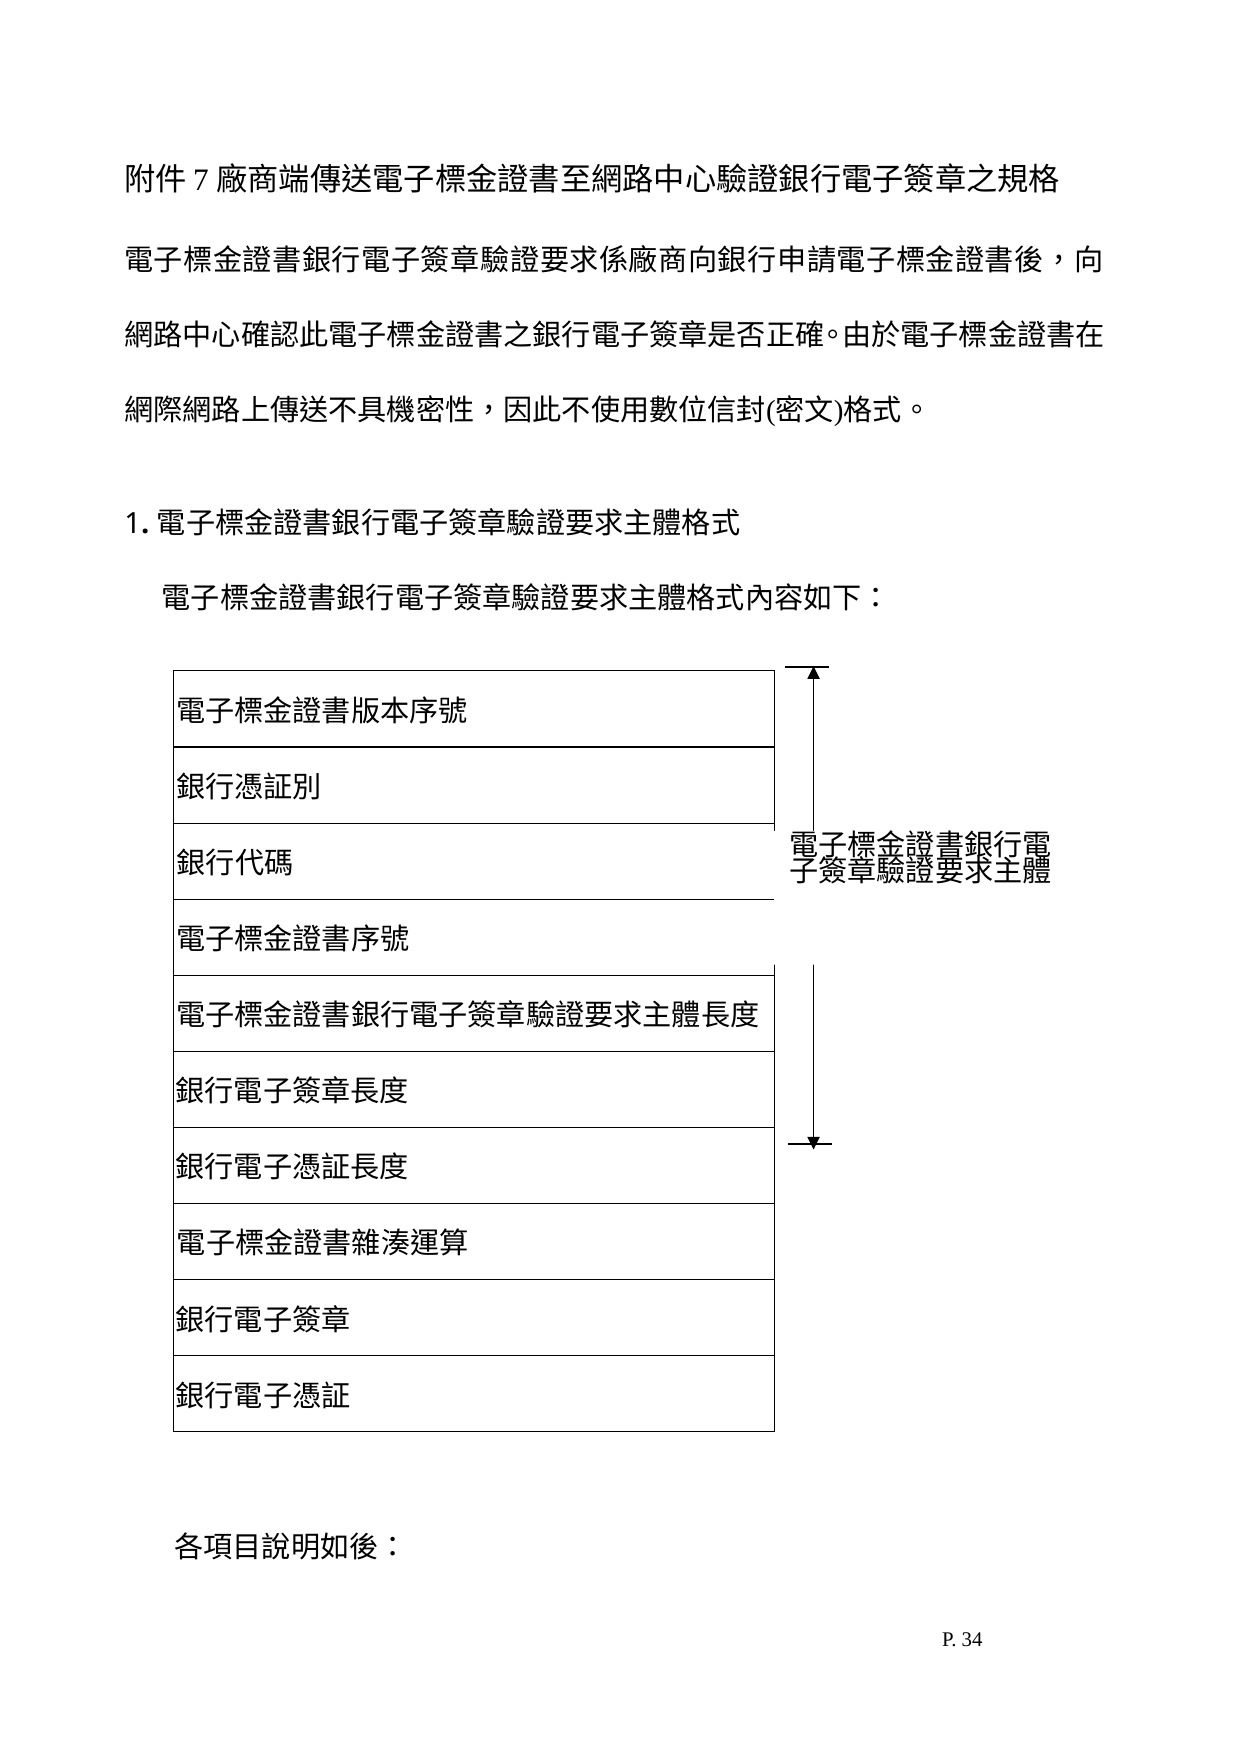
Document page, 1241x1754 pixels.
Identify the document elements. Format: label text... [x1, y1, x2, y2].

text 各項目說明如後： [124, 1507, 1104, 1582]
table_cell 電子標金證書雜湊運算 [174, 1204, 774, 1279]
table_header 電子標金證書版本序號 [174, 671, 774, 746]
text 1. 電子標金證書銀行電子簽章驗證要求主體格式 [124, 483, 1104, 558]
text 電子標金證書銀行電子簽章驗證要求主體格式內容如下： [124, 558, 1104, 633]
table_cell 銀行代碼 [174, 824, 774, 898]
table_cell 電子標金證書序號 [174, 900, 774, 974]
text 電子標金證書銀行電子簽章驗證要求係廠商向銀行申請電子標金證書後，向網路中心確認此電子標金證書之銀行電子簽章是否正確。由於電子標金證書在網際網路上傳送不具機密性，因此不使用數位信封(密文)格式。 [124, 220, 1104, 445]
table_cell 銀行電子憑証長度 [174, 1128, 774, 1203]
table_cell 電子標金證書銀行電子簽章驗證要求主體長度 [174, 976, 774, 1051]
table_cell 銀行電子簽章長度 [174, 1052, 774, 1127]
table_cell 銀行電子簽章 [174, 1280, 774, 1355]
subtitle 附件7 廠商端傳送電子標金證書至網路中心驗證銀行電子簽章之規格 [124, 139, 1104, 214]
table_cell 銀行電子憑証 [174, 1356, 774, 1431]
table_cell 銀行憑証別 [174, 748, 774, 822]
